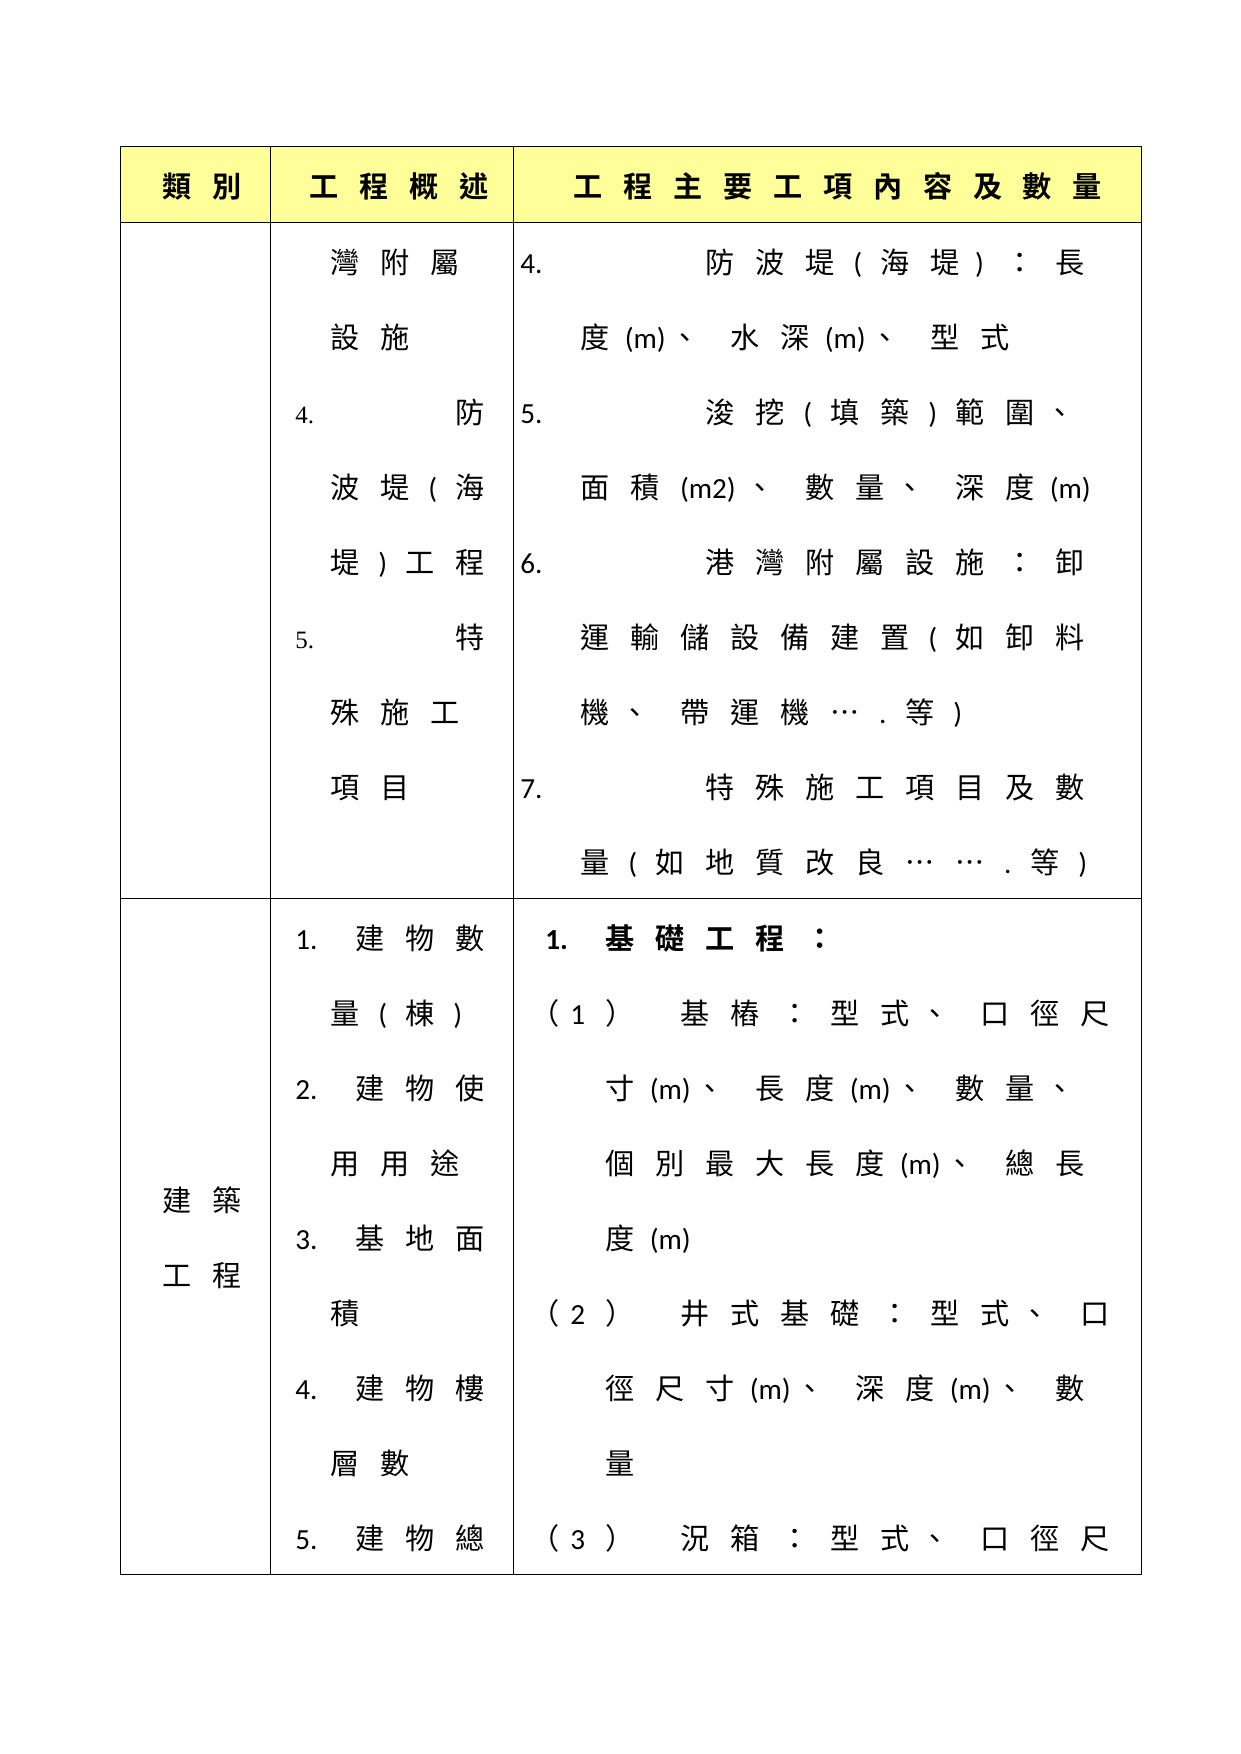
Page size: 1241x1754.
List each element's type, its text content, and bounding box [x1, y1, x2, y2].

table_header 類別 [121, 147, 270, 222]
table_cell 建物數量(棟) 建物使用用途 基地面積 建物樓層數 建物總高度 樓地板面積 結構型式(RC、鋼結構) 地質條件 [271, 899, 513, 1574]
table_cell [121, 223, 270, 898]
table_cell 建築 工程 [121, 899, 270, 1574]
table_cell 基礎工程： 基樁：型式、口徑尺寸(m)、長度(m)、數量、個別最大長度(m)、總長度(m) 井式基礎：型式、口徑尺寸(m)、深度(m)、數量 況箱：型式、口徑尺寸(m)、深度(m)、數量 連續壁：厚度(m)、深度(m)、數量 建築主體工程：鋼構最大跨徑(m)、鋼結構總噸數 外牆工程：型式(帷幕、PC版)、數量(m2) 內部裝修工程 [514, 899, 1141, 1574]
table_cell 況箱尺寸(m)、數量(座) 卵塊石拋放數量(m3) 碼頭(護岸)：長度(m)、水深(m)、型式 防波堤(海堤) ：長度(m)、水深(m)、型式 浚挖(填築)範圍、面積(m2)、數量、深度(m) 港灣附屬設施：卸運輸儲設備建置(如卸料機、帶運機….等) 特殊施工項目及數量(如地質改良…….等) [514, 223, 1141, 898]
table_header 工程概述 [271, 147, 513, 222]
table_cell 沈箱工程 碼頭工程 港灣附屬設施 防波堤(海堤)工程 特殊施工項目 [271, 223, 513, 898]
table_header 工程主要工項內容及數量 [514, 147, 1141, 222]
